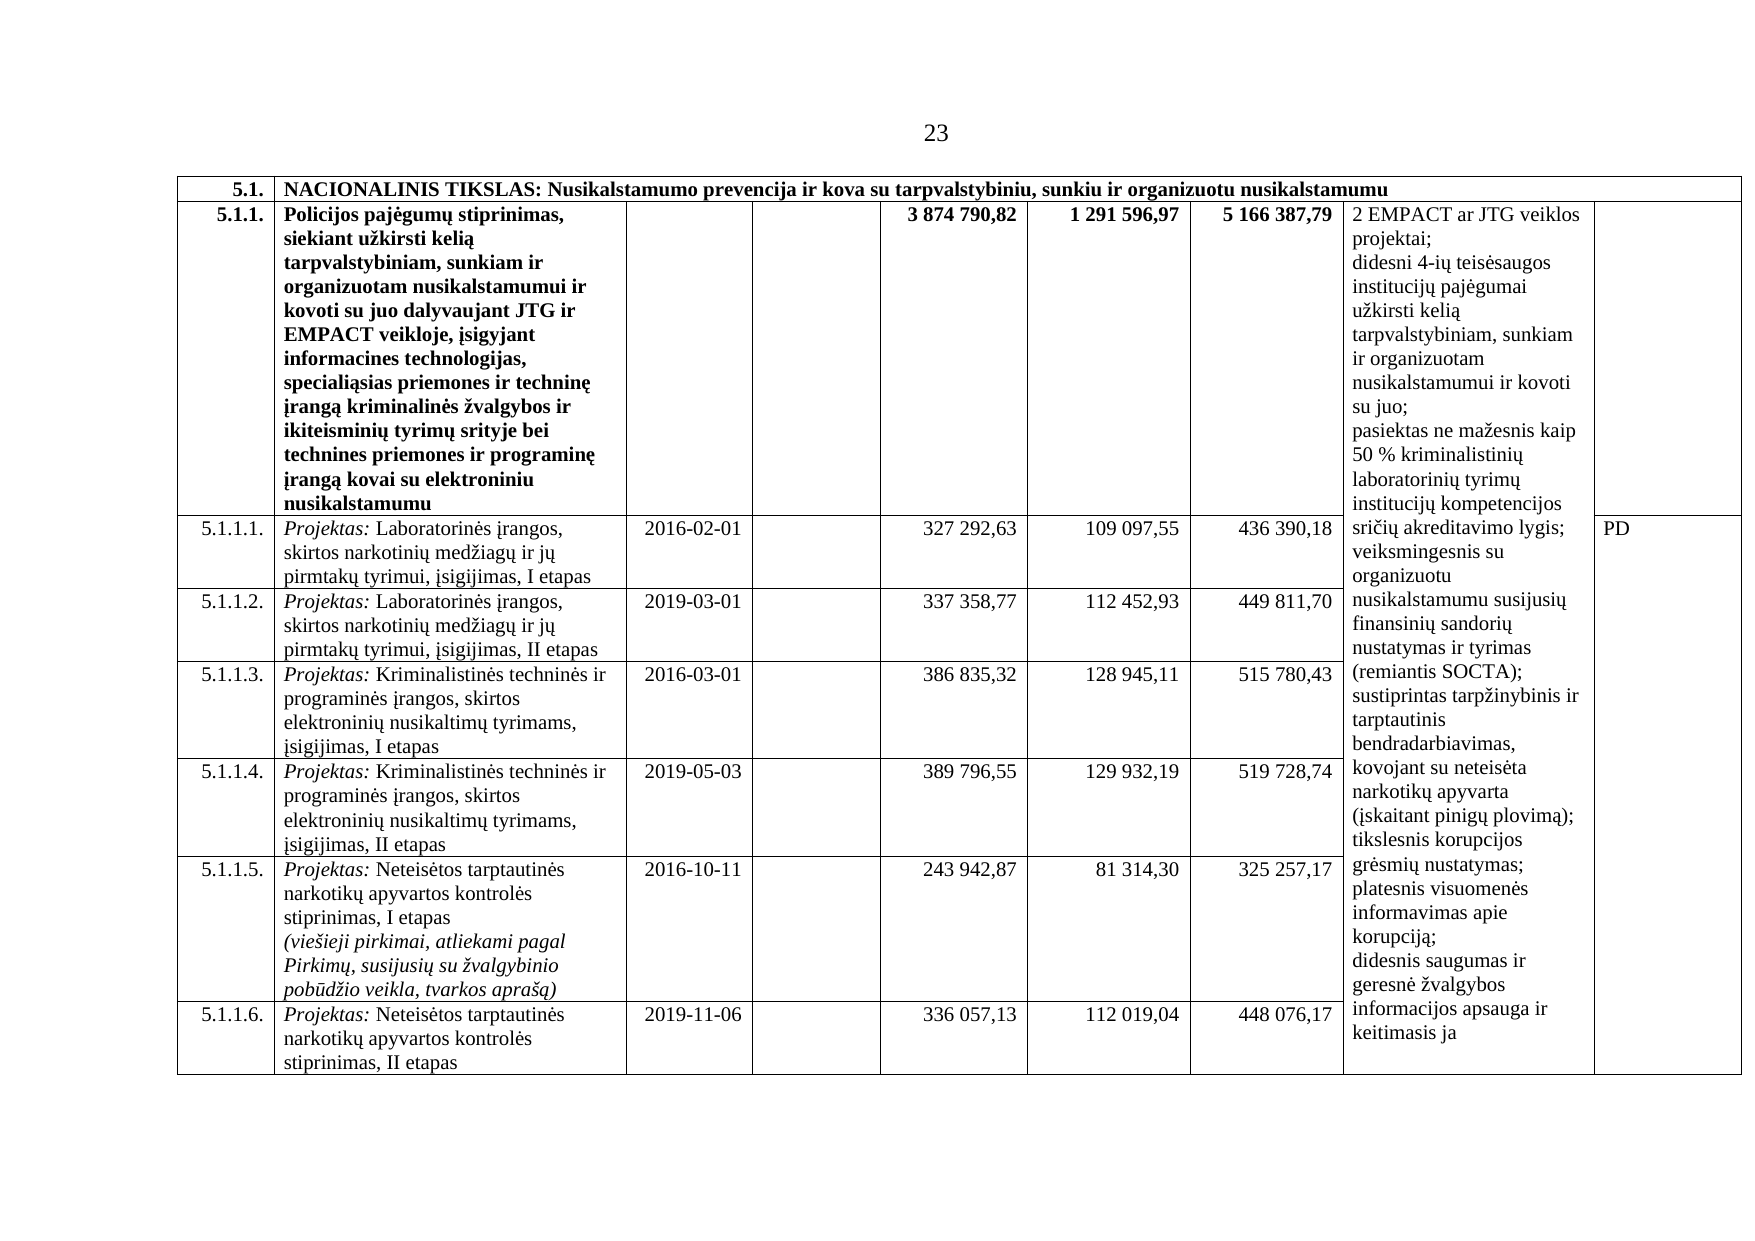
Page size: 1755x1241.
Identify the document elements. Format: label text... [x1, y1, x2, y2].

table_cell [753, 759, 880, 856]
table_cell 5.1. [178, 177, 274, 201]
table_cell [753, 662, 880, 758]
table_cell 1 291 596,97 [1028, 202, 1190, 514]
table_cell 336 057,13 [881, 1002, 1027, 1074]
table_cell 5 166 387,79 [1191, 202, 1343, 514]
table_cell [627, 202, 752, 514]
table_cell Projektas: Kriminalistinės techninės ir programinės įrangos, skirtos elektroninių nusikaltimų tyrimams, įsigijimas, II etapas [275, 759, 626, 856]
table_cell 2019-11-06 [627, 1002, 752, 1074]
table_cell [753, 202, 880, 514]
table_cell 81 314,30 [1028, 857, 1190, 1001]
table_cell Projektas: Neteisėtos tarptautinės narkotikų apyvartos kontrolės stiprinimas, I etapas (viešieji pirkimai, atliekami pagal Pirkimų, susijusių su žvalgybinio pobūdžio veikla, tvarkos aprašą) [275, 857, 626, 1001]
table_cell 243 942,87 [881, 857, 1027, 1001]
table_cell 389 796,55 [881, 759, 1027, 856]
table_cell Policijos pajėgumų stiprinimas, siekiant užkirsti kelią tarpvalstybiniam, sunkiam ir organizuotam nusikalstamumui ir kovoti su juo dalyvaujant JTG ir EMPACT veikloje, įsigyjant informacines technologijas, specialiąsias priemones ir techninę įrangą kriminalinės žvalgybos ir ikiteisminių tyrimų srityje bei technines priemones ir programinę įrangą kovai su elektroniniu nusikalstamumu [275, 202, 626, 514]
table_cell 337 358,77 [881, 589, 1027, 661]
table_cell 2016-10-11 [627, 857, 752, 1001]
table_cell 327 292,63 [881, 516, 1027, 588]
table_cell 5.1.1.3. [178, 662, 274, 758]
table_cell [753, 1002, 880, 1074]
table_cell 5.1.1.4. [178, 759, 274, 856]
table_cell [753, 589, 880, 661]
table_cell 325 257,17 [1191, 857, 1343, 1001]
table_cell [753, 857, 880, 1001]
table_cell 3 874 790,82 [881, 202, 1027, 514]
table_cell 5.1.1.1. [178, 516, 274, 588]
table_cell 449 811,70 [1191, 589, 1343, 661]
table_cell 519 728,74 [1191, 759, 1343, 856]
table_cell 2016-03-01 [627, 662, 752, 758]
table_cell 2016-02-01 [627, 516, 752, 588]
table_cell 448 076,17 [1191, 1002, 1343, 1074]
table_cell [753, 516, 880, 588]
table_cell 5.1.1.6. [178, 1002, 274, 1074]
table_cell 5.1.1. [178, 202, 274, 514]
table_cell 5.1.1.2. [178, 589, 274, 661]
table_cell 109 097,55 [1028, 516, 1190, 588]
table_cell 2 EMPACT ar JTG veiklos projektai; didesni 4-ių teisėsaugos institucijų pajėgumai užkirsti kelią tarpvalstybiniam, sunkiam ir organizuotam nusikalstamumui ir kovoti su juo; pasiektas ne mažesnis kaip 50 % kriminalistinių laboratorinių tyrimų institucijų kompetencijos sričių akreditavimo lygis; veiksmingesnis su organizuotu nusikalstamumu susijusių finansinių sandorių nustatymas ir tyrimas (remiantis SOCTA); sustiprintas tarpžinybinis ir tarptautinis bendradarbiavimas, kovojant su neteisėta narkotikų apyvarta (įskaitant pinigų plovimą); tikslesnis korupcijos grėsmių nustatymas; platesnis visuomenės informavimas apie korupciją; didesnis saugumas ir geresnė žvalgybos informacijos apsauga ir keitimasis ja [1344, 202, 1594, 1074]
table_cell Projektas: Laboratorinės įrangos, skirtos narkotinių medžiagų ir jų pirmtakų tyrimui, įsigijimas, II etapas [275, 589, 626, 661]
table_cell 128 945,11 [1028, 662, 1190, 758]
table_cell [1595, 202, 1741, 514]
table_cell Projektas: Kriminalistinės techninės ir programinės įrangos, skirtos elektroninių nusikaltimų tyrimams, įsigijimas, I etapas [275, 662, 626, 758]
table_cell 112 019,04 [1028, 1002, 1190, 1074]
table_cell 5.1.1.5. [178, 857, 274, 1001]
table_cell 2019-03-01 [627, 589, 752, 661]
table_cell 436 390,18 [1191, 516, 1343, 588]
table_cell 129 932,19 [1028, 759, 1190, 856]
table_cell 386 835,32 [881, 662, 1027, 758]
table_cell NACIONALINIS TIKSLAS: Nusikalstamumo prevencija ir kova su tarpvalstybiniu, sunkiu ir organizuotu nusikalstamumu [275, 177, 1741, 201]
table_cell 515 780,43 [1191, 662, 1343, 758]
table_cell 2019-05-03 [627, 759, 752, 856]
table_cell PD [1595, 516, 1741, 1074]
table_cell 112 452,93 [1028, 589, 1190, 661]
table_cell Projektas: Laboratorinės įrangos, skirtos narkotinių medžiagų ir jų pirmtakų tyrimui, įsigijimas, I etapas [275, 516, 626, 588]
table_cell Projektas: Neteisėtos tarptautinės narkotikų apyvartos kontrolės stiprinimas, II etapas [275, 1002, 626, 1074]
